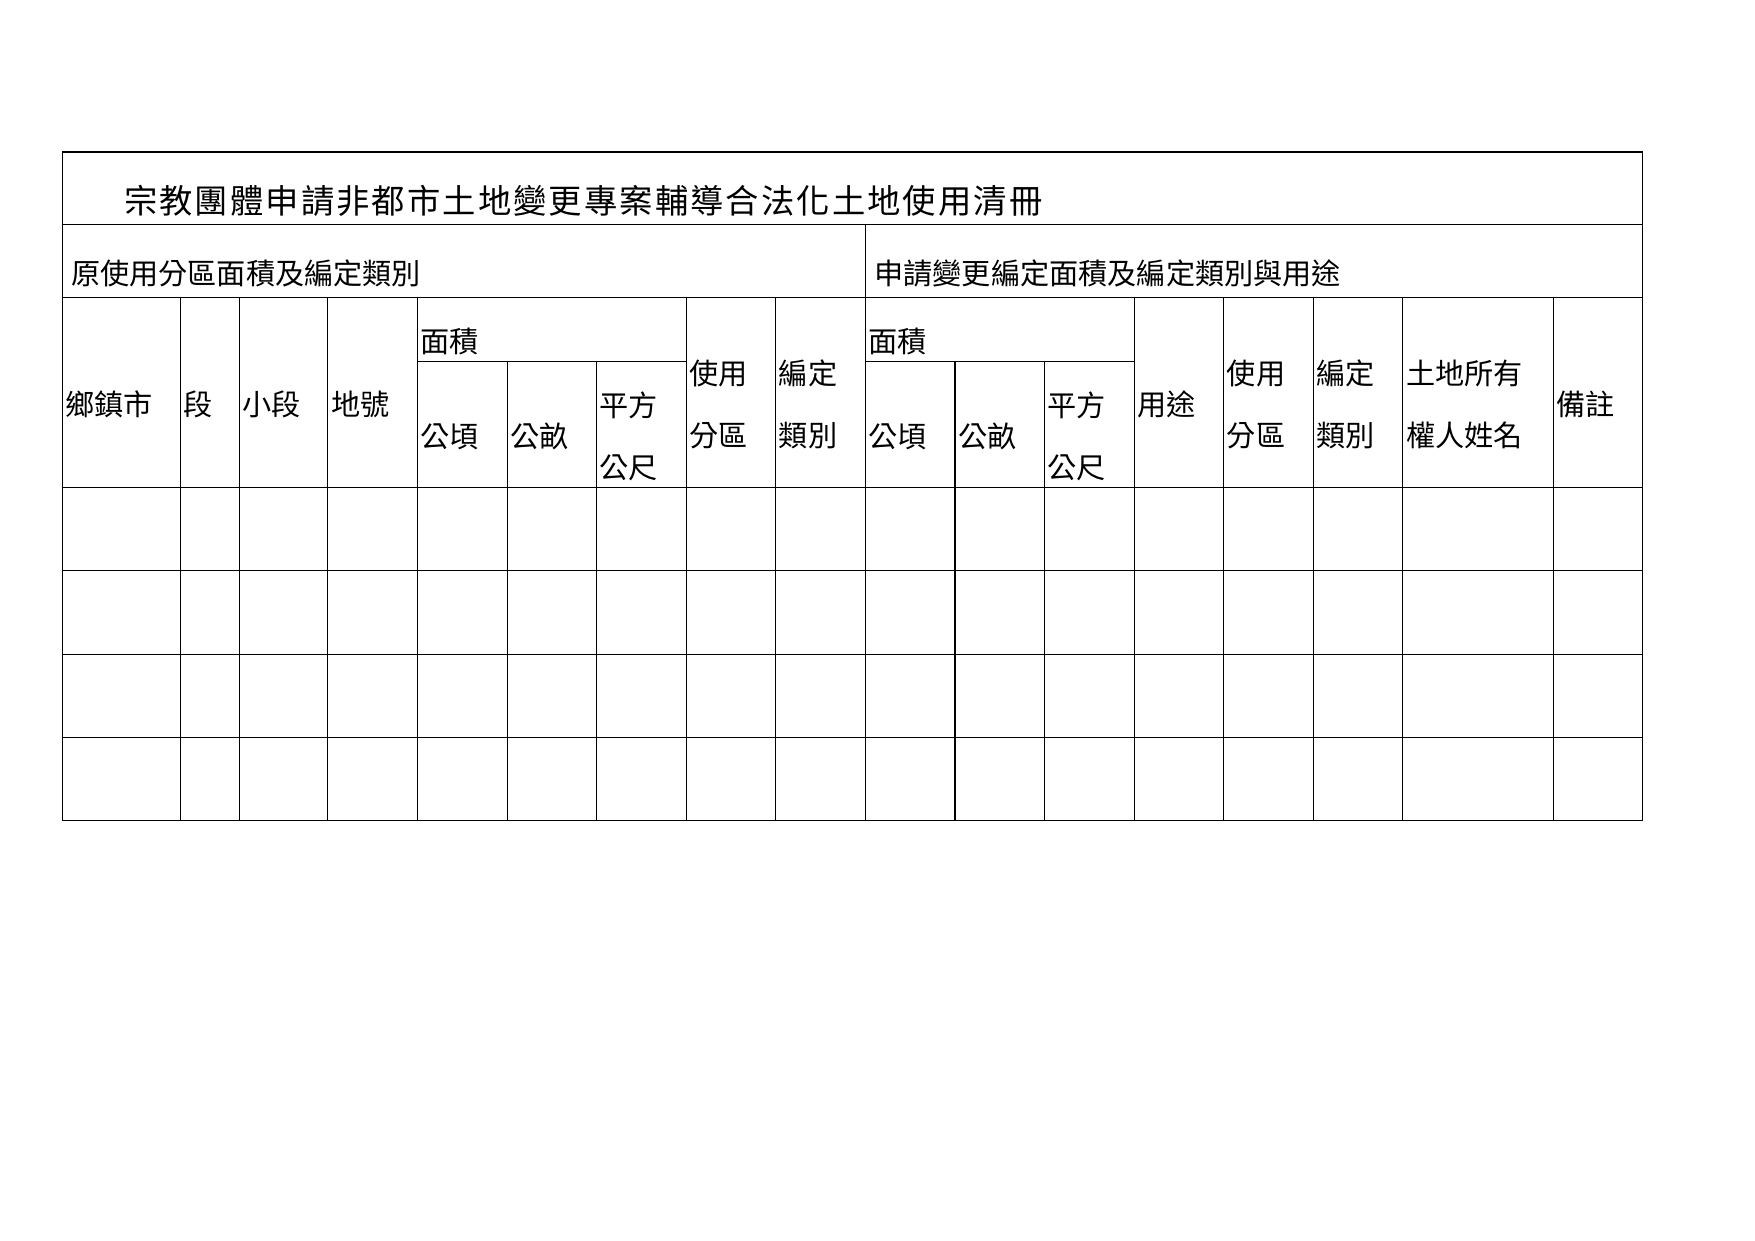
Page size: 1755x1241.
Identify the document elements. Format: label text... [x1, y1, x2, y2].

table_cell [418, 655, 507, 737]
table_cell [687, 571, 775, 653]
table_cell 公頃 [866, 362, 954, 487]
table_cell [1643, 224, 1754, 297]
table_cell 公畝 [508, 362, 596, 487]
table_cell [418, 738, 507, 820]
table_cell 地號 [328, 298, 417, 487]
table_cell 小段 [240, 298, 327, 487]
table_cell [1224, 488, 1313, 570]
table_cell [63, 655, 180, 737]
table_cell [418, 571, 507, 653]
table_cell [776, 488, 865, 570]
table_cell 公畝 [956, 362, 1044, 487]
table_cell [1135, 488, 1223, 570]
table_header [62, 89, 1754, 151]
table_cell 平方公尺 [1045, 362, 1134, 487]
table_cell [1643, 570, 1754, 653]
table_cell 編定類別 [1314, 298, 1402, 487]
table_cell [956, 738, 1044, 820]
table_cell [1135, 655, 1223, 737]
table_cell 編定類別 [776, 298, 865, 487]
table_cell [687, 488, 775, 570]
table_cell [956, 571, 1044, 653]
table_cell [866, 571, 954, 653]
table_cell [1643, 487, 1754, 570]
table_cell [1554, 571, 1642, 653]
table_cell [1643, 361, 1754, 487]
table_cell [181, 488, 239, 570]
table_cell 原使用分區面積及編定類別 [63, 225, 865, 297]
table_cell [1224, 571, 1313, 653]
table_cell [866, 488, 954, 570]
table_cell [1045, 655, 1134, 737]
table_cell [866, 655, 954, 737]
table_cell [1045, 738, 1134, 820]
table_cell [1045, 571, 1134, 653]
table_cell [240, 738, 327, 820]
table_cell [1135, 571, 1223, 653]
table_cell [1224, 655, 1313, 737]
table_cell [597, 488, 686, 570]
table_cell [597, 571, 686, 653]
table_cell [328, 738, 417, 820]
table_cell [63, 488, 180, 570]
table_cell [1643, 654, 1754, 737]
table_cell [1314, 571, 1402, 653]
table_cell 面積 [418, 298, 686, 361]
table_cell 使用分區 [687, 298, 775, 487]
table_cell [508, 738, 596, 820]
table_cell [508, 571, 596, 653]
table_cell [1135, 738, 1223, 820]
table_cell 宗教團體申請非都市土地變更專案輔導合法化土地使用清冊 [63, 153, 1642, 224]
table_cell 使用分區 [1224, 298, 1313, 487]
table_cell [1314, 655, 1402, 737]
table_cell [1045, 488, 1134, 570]
table_cell [956, 655, 1044, 737]
table_cell [1643, 297, 1754, 361]
table_cell [63, 571, 180, 653]
table_cell [956, 488, 1044, 570]
table_cell [1403, 738, 1553, 820]
table_cell [240, 571, 327, 653]
table_cell [866, 738, 954, 820]
table_cell [1403, 571, 1553, 653]
table_cell [1314, 488, 1402, 570]
table_cell [1554, 655, 1642, 737]
table_cell [1643, 151, 1754, 224]
table_cell [418, 488, 507, 570]
table_cell [328, 571, 417, 653]
table_cell [63, 738, 180, 820]
table_cell [508, 488, 596, 570]
table_cell [1224, 738, 1313, 820]
table_cell [181, 655, 239, 737]
table_cell [776, 655, 865, 737]
table_cell [240, 488, 327, 570]
table_cell [776, 571, 865, 653]
table_cell [1403, 488, 1553, 570]
table_cell [776, 738, 865, 820]
table_cell 備註 [1554, 298, 1642, 487]
table_cell [1554, 738, 1642, 820]
table_cell 申請變更編定面積及編定類別與用途 [866, 225, 1642, 297]
table_cell [1314, 738, 1402, 820]
table_cell [687, 738, 775, 820]
table_cell 平方公尺 [597, 362, 686, 487]
table_cell [597, 738, 686, 820]
table_cell 用途 [1135, 298, 1223, 487]
table_cell [328, 655, 417, 737]
table_cell [181, 571, 239, 653]
table_cell 段 [181, 298, 239, 487]
table_cell 土地所有權人姓名 [1403, 298, 1553, 487]
table_cell 鄉鎮市 [63, 298, 180, 487]
table_cell [597, 655, 686, 737]
table_cell 面積 [866, 298, 1134, 361]
table_cell 公頃 [418, 362, 507, 487]
table_cell [508, 655, 596, 737]
table_cell [328, 488, 417, 570]
table_cell [181, 738, 239, 820]
table_cell [1643, 737, 1754, 820]
table_cell [687, 655, 775, 737]
table_cell [1403, 655, 1553, 737]
table_cell [1554, 488, 1642, 570]
table_cell [240, 655, 327, 737]
